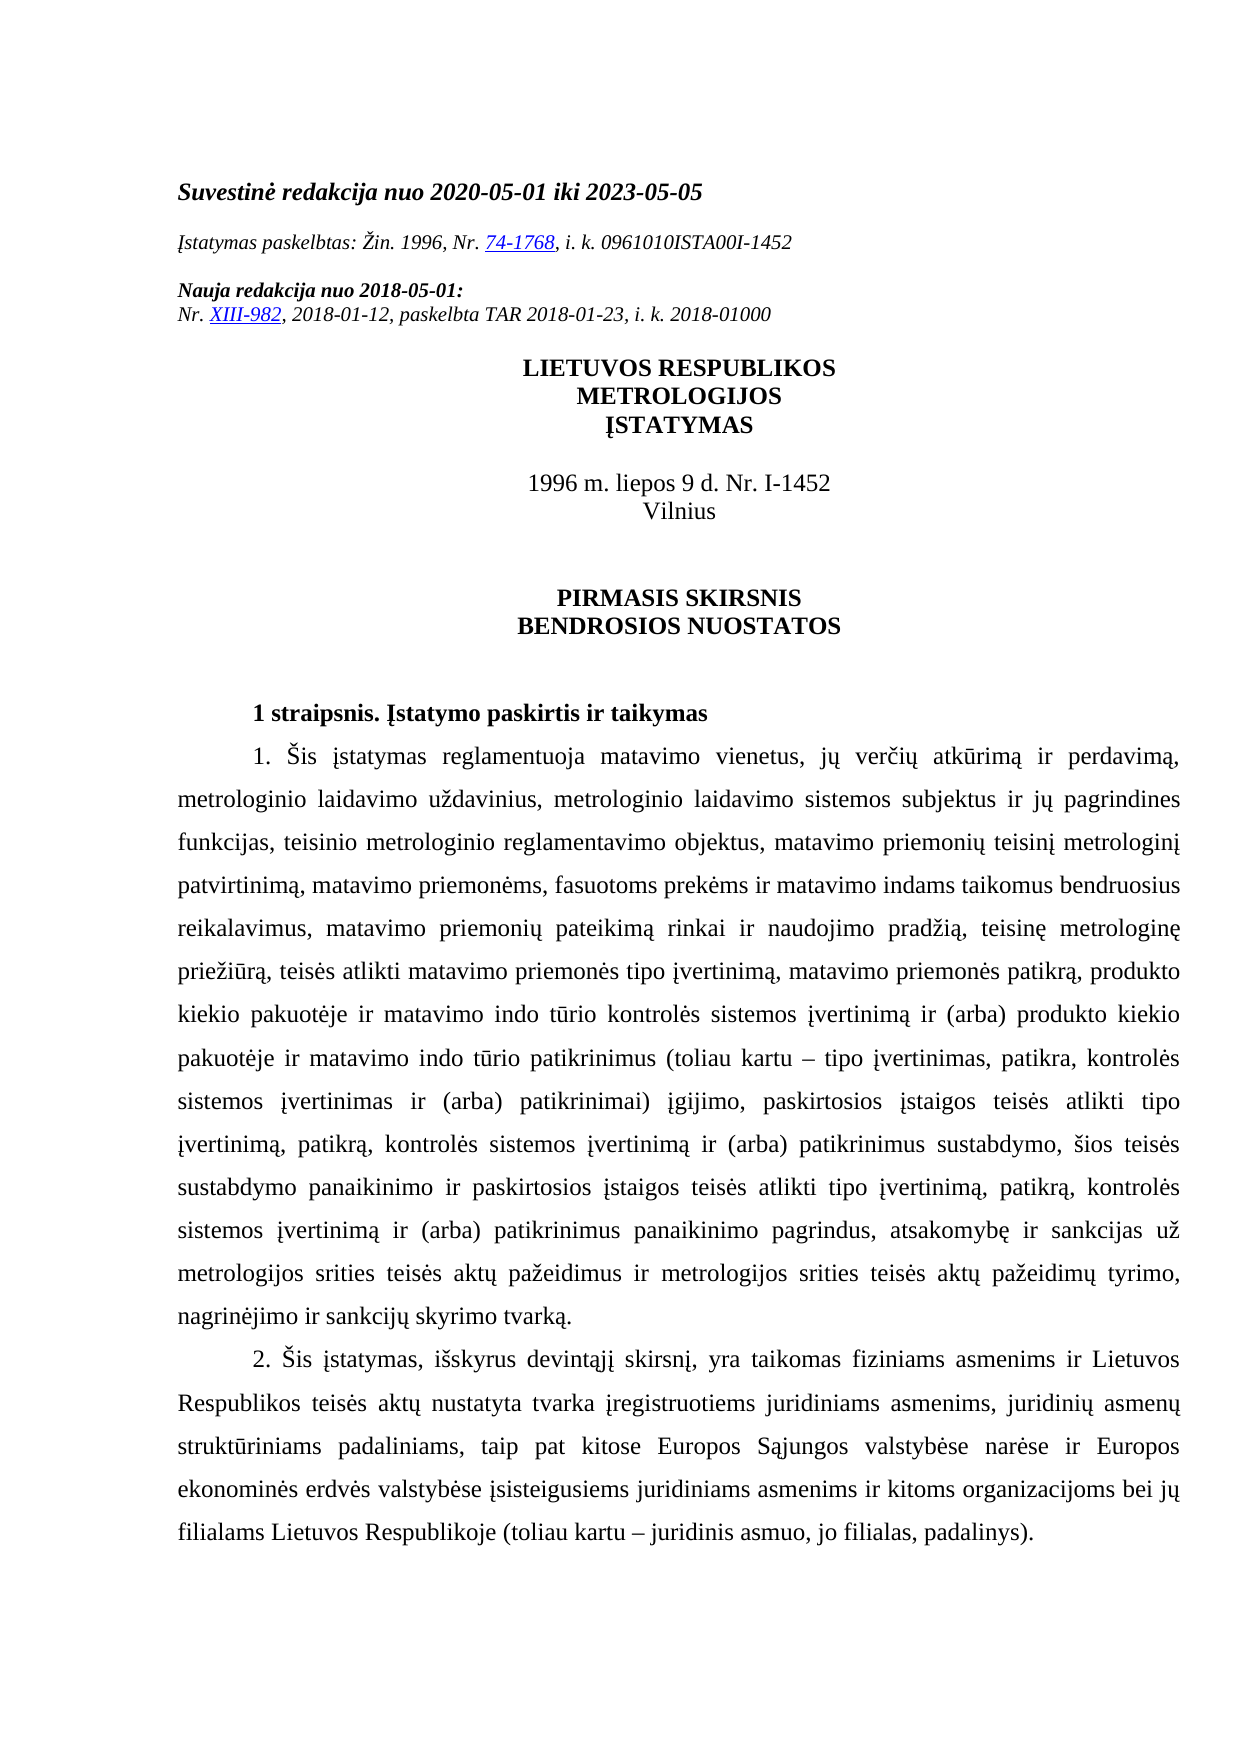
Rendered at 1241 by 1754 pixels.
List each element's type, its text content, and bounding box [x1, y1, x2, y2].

text 2. Šis įstatymas, išskyrus devintąjį skirsnį, yra taikomas fiziniams asmenims ir Lietuvos Respublikos teisės aktų nustatyta tvarka įregistruotiems juridiniams asmenims, juridinių asmenų struktūriniams padaliniams, taip pat kitose Europos Sąjungos valstybėse narėse ir Europos ekonominės erdvės valstybėse įsisteigusiems juridiniams asmenims ir kitoms organizacijoms bei jų filialams Lietuvos Respublikoje (toliau kartu – juridinis asmuo, jo filialas, padalinys). [177, 1344, 1181, 1546]
text BENDROSIOS NUOSTATOS [177, 611, 1181, 640]
text Vilnius [177, 496, 1181, 525]
text Įstatymas paskelbtas: Žin. 1996, Nr. 74-1768, i. k. 0961010ISTA00I-1452 [177, 230, 1181, 254]
text 1 straipsnis. Įstatymo paskirtis ir taikymas [177, 698, 1181, 726]
text Nr. XIII-982, 2018-01-12, paskelbta TAR 2018-01-23, i. k. 2018-01000 [177, 302, 1181, 326]
text METROLOGIJOS [177, 381, 1181, 410]
text Nauja redakcija nuo 2018-05-01: [177, 278, 1181, 302]
text PIRMASIS SKIRSNIS [177, 583, 1181, 611]
text LIETUVOS RESPUBLIKOS [177, 353, 1181, 381]
text 1996 m. liepos 9 d. Nr. I-1452 [177, 468, 1181, 496]
text 1. Šis įstatymas reglamentuoja matavimo vienetus, jų verčių atkūrimą ir perdavimą, metrologinio laidavimo uždavinius, metrologinio laidavimo sistemos subjektus ir jų pagrindines funkcijas, teisinio metrologinio reglamentavimo objektus, matavimo priemonių teisinį metrologinį patvirtinimą, matavimo priemonėms, fasuotoms prekėms ir matavimo indams taikomus bendruosius reikalavimus, matavimo priemonių pateikimą rinkai ir naudojimo pradžią, teisinę metrologinę priežiūrą, teisės atlikti matavimo priemonės tipo įvertinimą, matavimo priemonės patikrą, produkto kiekio pakuotėje ir matavimo indo tūrio kontrolės sistemos įvertinimą ir (arba) produkto kiekio pakuotėje ir matavimo indo tūrio patikrinimus (toliau kartu – tipo įvertinimas, patikra, kontrolės sistemos įvertinimas ir (arba) patikrinimai) įgijimo, paskirtosios įstaigos teisės atlikti tipo įvertinimą, patikrą, kontrolės sistemos įvertinimą ir (arba) patikrinimus sustabdymo, šios teisės sustabdymo panaikinimo ir paskirtosios įstaigos teisės atlikti tipo įvertinimą, patikrą, kontrolės sistemos įvertinimą ir (arba) patikrinimus panaikinimo pagrindus, atsakomybę ir sankcijas už metrologijos srities teisės aktų pažeidimus ir metrologijos srities teisės aktų pažeidimų tyrimo, nagrinėjimo ir sankcijų skyrimo tvarką. [177, 741, 1181, 1330]
text ĮSTATYMAS [177, 410, 1181, 439]
text Suvestinė redakcija nuo 2020-05-01 iki 2023-05-05 [177, 177, 1181, 206]
